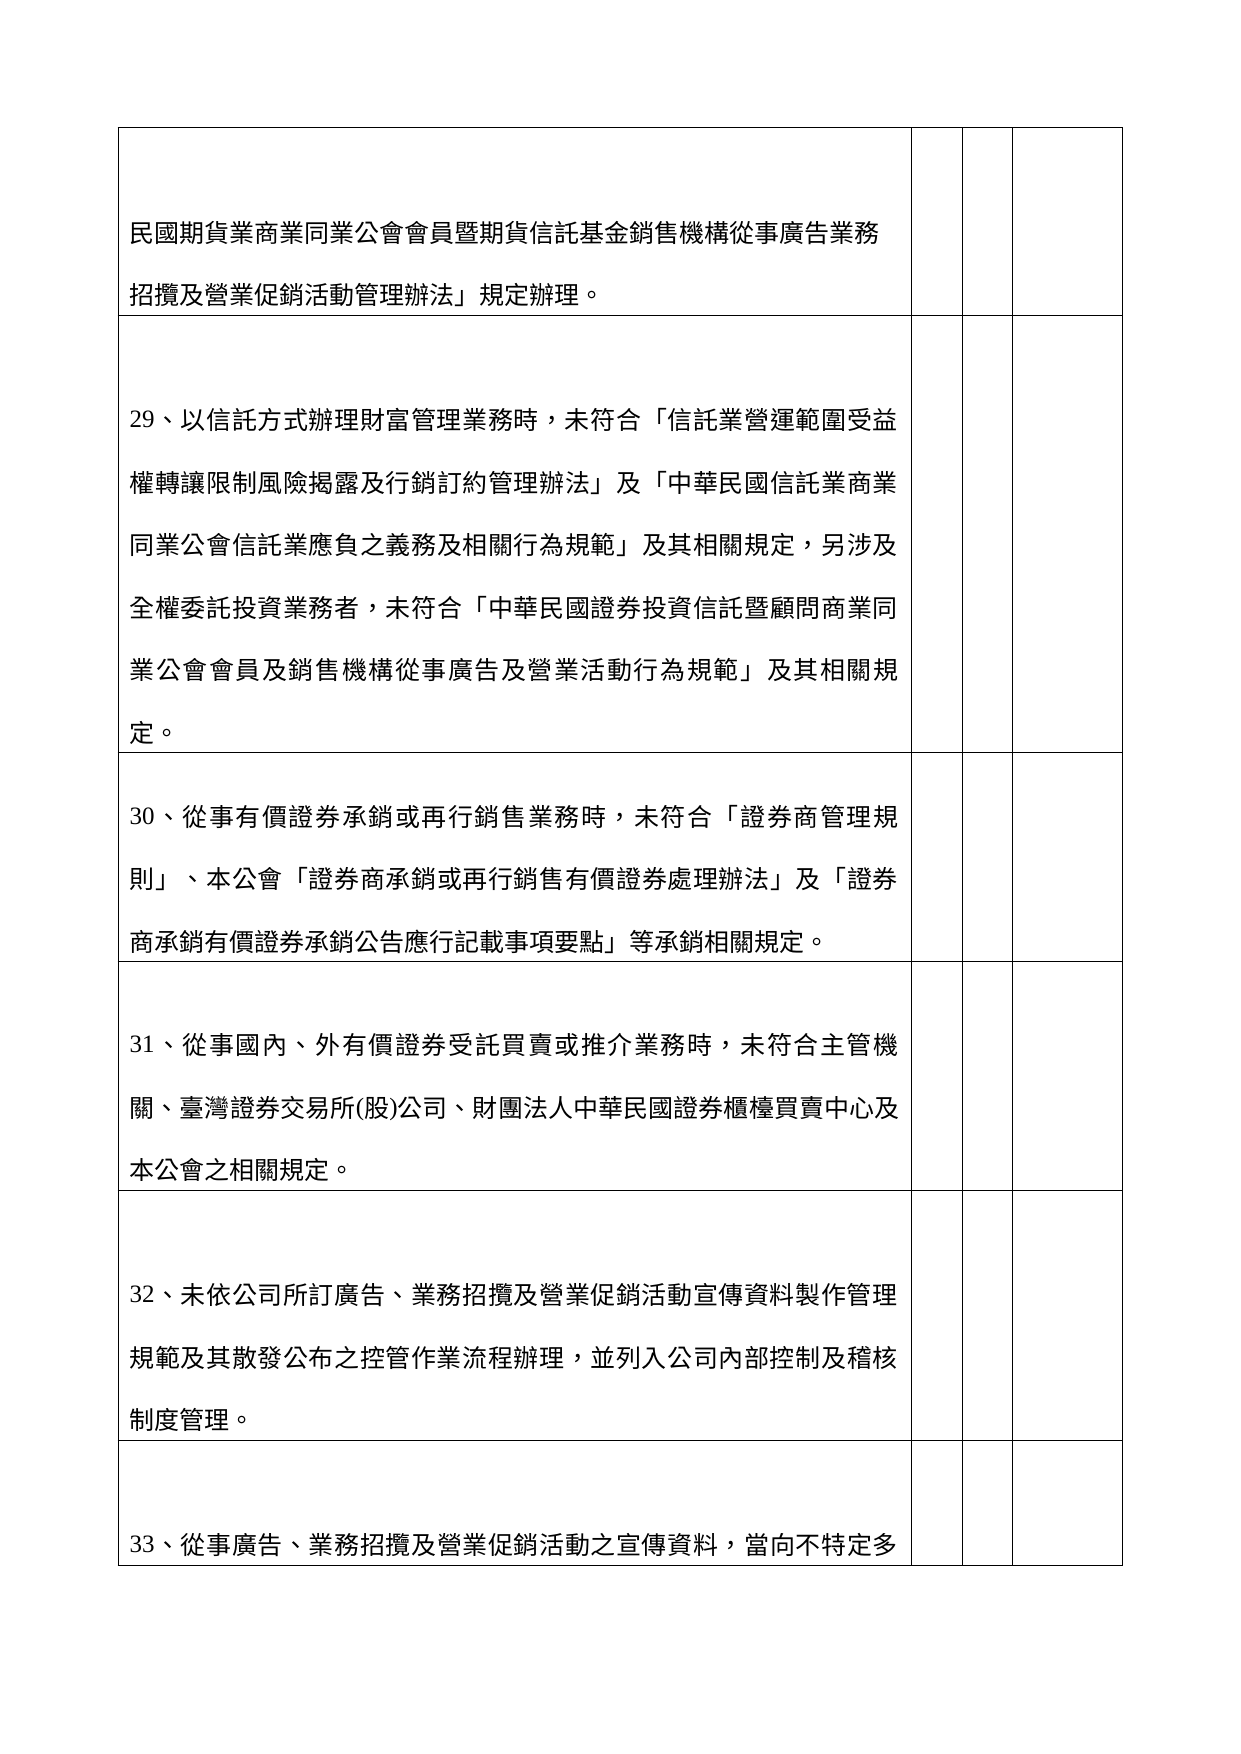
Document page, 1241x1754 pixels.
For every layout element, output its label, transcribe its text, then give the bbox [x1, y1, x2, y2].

table_cell 33、從事廣告、業務招攬及營業促銷活動之宣傳資料，當向不特定多 [119, 1441, 911, 1564]
table_cell 29、以信託方式辦理財富管理業務時，未符合「信託業營運範圍受益權轉讓限制風險揭露及行銷訂約管理辦法」及「中華民國信託業商業同業公會信託業應負之義務及相關行為規範」及其相關規定，另涉及全權委託投資業務者，未符合「中華民國證券投資信託暨顧問商業同業公會會員及銷售機構從事廣告及營業活動行為規範」及其相關規定。 [119, 316, 911, 752]
table_cell 30、從事有價證券承銷或再行銷售業務時，未符合「證券商管理規則」、本公會「證券商承銷或再行銷售有價證券處理辦法」及「證券商承銷有價證券承銷公告應行記載事項要點」等承銷相關規定。 [119, 753, 911, 961]
table_cell [1013, 1191, 1122, 1439]
table_cell [963, 316, 1012, 752]
table_cell 民國期貨業商業同業公會會員暨期貨信託基金銷售機構從事廣告業務招攬及營業促銷活動管理辦法」規定辦理。 [119, 128, 911, 314]
table_cell [912, 962, 962, 1189]
table_cell [963, 1441, 1012, 1564]
table_cell [912, 753, 962, 961]
table_cell [1013, 128, 1122, 314]
table_cell [912, 128, 962, 314]
table_cell 32、未依公司所訂廣告、業務招攬及營業促銷活動宣傳資料製作管理規範及其散發公布之控管作業流程辦理，並列入公司內部控制及稽核制度管理。 [119, 1191, 911, 1439]
table_cell [912, 1191, 962, 1439]
table_cell [912, 316, 962, 752]
table_cell [1013, 753, 1122, 961]
table_cell 31、從事國內、外有價證券受託買賣或推介業務時，未符合主管機關、臺灣證券交易所(股)公司、財團法人中華民國證券櫃檯買賣中心及本公會之相關規定。 [119, 962, 911, 1189]
table_cell [1013, 1441, 1122, 1564]
table_cell [963, 753, 1012, 961]
table_cell [1013, 316, 1122, 752]
table_cell [1013, 962, 1122, 1189]
table_cell [963, 128, 1012, 314]
table_cell [963, 962, 1012, 1189]
table_cell [912, 1441, 962, 1564]
table_cell [963, 1191, 1012, 1439]
